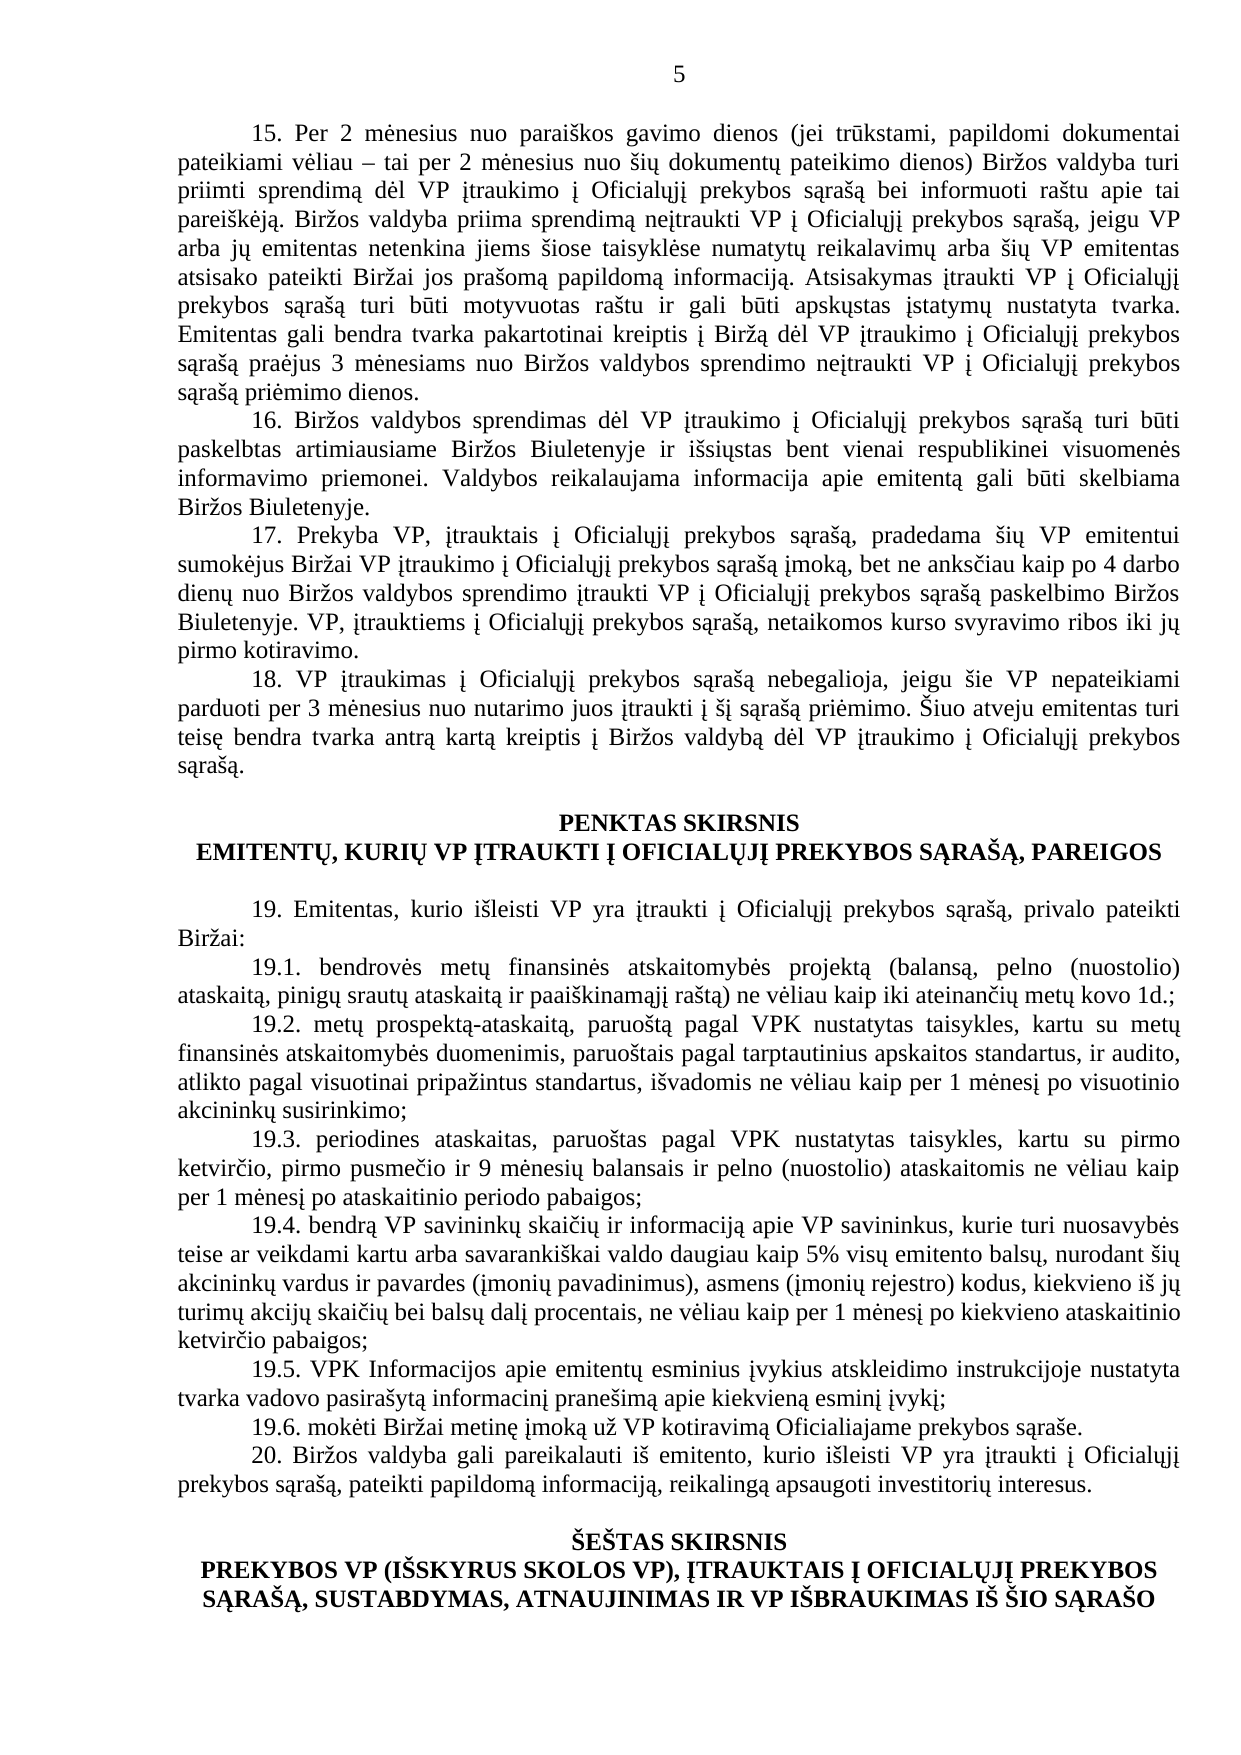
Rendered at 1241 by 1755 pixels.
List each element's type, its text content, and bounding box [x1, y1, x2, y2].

text 19.5. VPK Informacijos apie emitentų esminius įvykius atskleidimo instrukcijoje nustatyta tvarka vadovo pasirašytą informacinį pranešimą apie kiekvieną esminį įvykį; [177, 1354, 1181, 1412]
text PREKYBOS VP (IŠSKYRUS SKOLOS VP), ĮTRAUKTAIS Į OFICIALŲJĮ PREKYBOS SĄRAŠĄ, SUSTABDYMAS, ATNAUJINIMAS IR VP IŠBRAUKIMAS IŠ ŠIO SĄRAŠO [177, 1556, 1181, 1613]
text 20. Biržos valdyba gali pareikalauti iš emitento, kurio išleisti VP yra įtraukti į Oficialųjį prekybos sąrašą, pateikti papildomą informaciją, reikalingą apsaugoti investitorių interesus. [177, 1441, 1181, 1498]
text 19.6. mokėti Biržai metinę įmoką už VP kotiravimą Oficialiajame prekybos sąraše. [177, 1412, 1181, 1441]
text EMITENTŲ, KURIŲ VP ĮTRAUKTI Į OFICIALŲJĮ PREKYBOS SĄRAŠĄ, PAREIGOS [177, 837, 1181, 866]
text 19.2. metų prospektą-ataskaitą, paruoštą pagal VPK nustatytas taisykles, kartu su metų finansinės atskaitomybės duomenimis, paruoštais pagal tarptautinius apskaitos standartus, ir audito, atlikto pagal visuotinai pripažintus standartus, išvadomis ne vėliau kaip per 1 mėnesį po visuotinio akcininkų susirinkimo; [177, 1009, 1181, 1124]
text 19.4. bendrą VP savininkų skaičių ir informaciją apie VP savininkus, kurie turi nuosavybės teise ar veikdami kartu arba savarankiškai valdo daugiau kaip 5% visų emitento balsų, nurodant šių akcininkų vardus ir pavardes (įmonių pavadinimus), asmens (įmonių rejestro) kodus, kiekvieno iš jų turimų akcijų skaičių bei balsų dalį procentais, ne vėliau kaip per 1 mėnesį po kiekvieno ataskaitinio ketvirčio pabaigos; [177, 1211, 1181, 1354]
text 18. VP įtraukimas į Oficialųjį prekybos sąrašą nebegalioja, jeigu šie VP nepateikiami parduoti per 3 mėnesius nuo nutarimo juos įtraukti į šį sąrašą priėmimo. Šiuo atveju emitentas turi teisę bendra tvarka antrą kartą kreiptis į Biržos valdybą dėl VP įtraukimo į Oficialųjį prekybos sąrašą. [177, 664, 1181, 779]
text ŠEŠTAS SKIRSNIS [177, 1527, 1181, 1556]
text 16. Biržos valdybos sprendimas dėl VP įtraukimo į Oficialųjį prekybos sąrašą turi būti paskelbtas artimiausiame Biržos Biuletenyje ir išsiųstas bent vienai respublikinei visuomenės informavimo priemonei. Valdybos reikalaujama informacija apie emitentą gali būti skelbiama Biržos Biuletenyje. [177, 406, 1181, 521]
text 19. Emitentas, kurio išleisti VP yra įtraukti į Oficialųjį prekybos sąrašą, privalo pateikti Biržai: [177, 894, 1181, 952]
text 19.3. periodines ataskaitas, paruoštas pagal VPK nustatytas taisykles, kartu su pirmo ketvirčio, pirmo pusmečio ir 9 mėnesių balansais ir pelno (nuostolio) ataskaitomis ne vėliau kaip per 1 mėnesį po ataskaitinio periodo pabaigos; [177, 1124, 1181, 1211]
text 15. Per 2 mėnesius nuo paraiškos gavimo dienos (jei trūkstami, papildomi dokumentai pateikiami vėliau – tai per 2 mėnesius nuo šių dokumentų pateikimo dienos) Biržos valdyba turi priimti sprendimą dėl VP įtraukimo į Oficialųjį prekybos sąrašą bei informuoti raštu apie tai pareiškėją. Biržos valdyba priima sprendimą neįtraukti VP į Oficialųjį prekybos sąrašą, jeigu VP arba jų emitentas netenkina jiems šiose taisyklėse numatytų reikalavimų arba šių VP emitentas atsisako pateikti Biržai jos prašomą papildomą informaciją. Atsisakymas įtraukti VP į Oficialųjį prekybos sąrašą turi būti motyvuotas raštu ir gali būti apskųstas įstatymų nustatyta tvarka. Emitentas gali bendra tvarka pakartotinai kreiptis į Biržą dėl VP įtraukimo į Oficialųjį prekybos sąrašą praėjus 3 mėnesiams nuo Biržos valdybos sprendimo neįtraukti VP į Oficialųjį prekybos sąrašą priėmimo dienos. [177, 118, 1181, 406]
text PENKTAS SKIRSNIS [177, 808, 1181, 837]
text 19.1. bendrovės metų finansinės atskaitomybės projektą (balansą, pelno (nuostolio) ataskaitą, pinigų srautų ataskaitą ir paaiškinamąjį raštą) ne vėliau kaip iki ateinančių metų kovo 1d.; [177, 952, 1181, 1009]
text 17. Prekyba VP, įtrauktais į Oficialųjį prekybos sąrašą, pradedama šių VP emitentui sumokėjus Biržai VP įtraukimo į Oficialųjį prekybos sąrašą įmoką, bet ne anksčiau kaip po 4 darbo dienų nuo Biržos valdybos sprendimo įtraukti VP į Oficialųjį prekybos sąrašą paskelbimo Biržos Biuletenyje. VP, įtrauktiems į Oficialųjį prekybos sąrašą, netaikomos kurso svyravimo ribos iki jų pirmo kotiravimo. [177, 521, 1181, 664]
